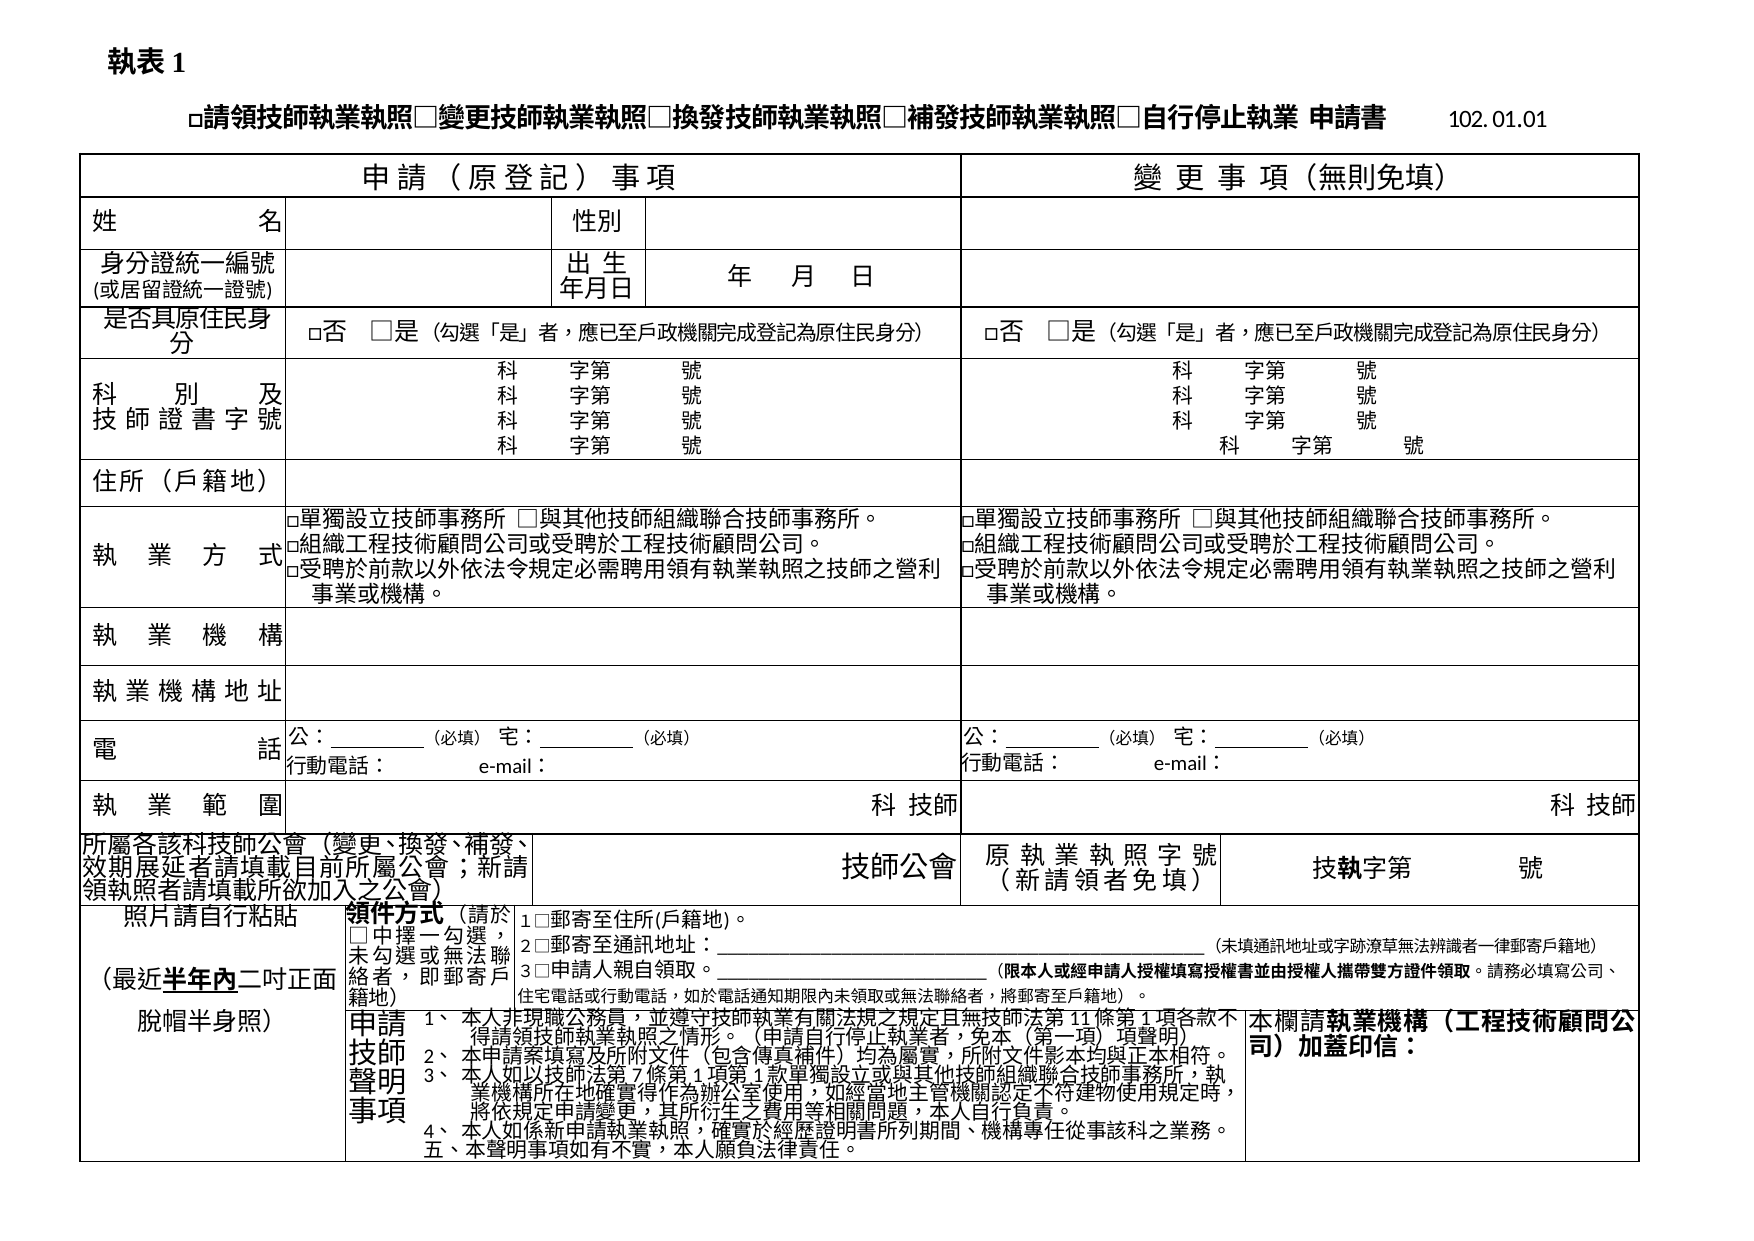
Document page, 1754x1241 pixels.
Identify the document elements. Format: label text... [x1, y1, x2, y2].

table_cell 出 生 年月日 [552, 250, 645, 306]
table_cell 執業機構 [81, 608, 285, 665]
table_cell 執業範圍 [81, 781, 285, 833]
table_cell [962, 250, 1638, 306]
table_cell 科 字第 號 科 字第 號 科 字第 號 科 字第 號 [286, 359, 960, 458]
table_cell 領件方式（請於□中擇一勾選，未勾選或無法聯絡者，即郵寄戶籍地） [346, 906, 514, 1010]
table_cell 是否具原住民身分 [81, 308, 285, 357]
table_cell 公： （必填） 宅： （必填） 行動電話： e-mail： [962, 721, 1638, 780]
table_cell [962, 608, 1638, 665]
table_cell 原執業執照字號 （新請領者免填） [961, 835, 1220, 904]
table_cell 執業機構地址 [81, 666, 285, 720]
table_cell 年 月 日 [646, 250, 960, 306]
table_cell [646, 198, 960, 248]
table_cell 本人非現職公務員，並遵守技師執業有關法規之規定且無技師法第11條第1項各款不得請領技師執業執照之情形。（申請自行停止執業者，免本（第一項）項聲明） 本申請案填寫及所附文件（包含傳真補件）均為屬實，所附文件影本均與正本相符。 本人如以技師法第7條第1項第1款單獨設立或與其他技師組織聯合技師事務所，執業機構所在地確實得作為辦公室使用，如經當地主管機關認定不符建物使用規定時，將依規定申請變更，其所衍生之費用等相關問題，本人自行負責。 本人如係新申請執業執照，確實於經歷證明書所列期間、機構專任從事該科之業務。 五、本聲明事項如有不實，本人願負法律責任。 [420, 1011, 1245, 1161]
table_cell [286, 608, 960, 665]
table_cell □否 □是（勾選「是」者，應已至戶政機關完成登記為原住民身分） [286, 308, 960, 357]
table_cell 電 話 [81, 721, 285, 780]
table_cell 性別 [552, 198, 645, 248]
table_cell 執業方式 [81, 507, 285, 607]
table_cell □否 □是（勾選「是」者，應已至戶政機關完成登記為原住民身分） [962, 308, 1638, 357]
table_cell 照片請自行粘貼 （最近半年內二吋正面脫帽半身照） [81, 906, 345, 1161]
table_cell 本欄請執業機構（工程技術顧問公司）加蓋印信： [1246, 1011, 1638, 1161]
table_cell □單獨設立技師事務所 □與其他技師組織聯合技師事務所。 □組織工程技術顧問公司或受聘於工程技術顧問公司。 □受聘於前款以外依法令規定必需聘用領有執業執照之技師之營利事業或機構。 [962, 507, 1638, 607]
table_cell [962, 460, 1638, 506]
table_cell [962, 198, 1638, 248]
table_cell [286, 460, 960, 506]
table_cell 技師公會 [533, 835, 960, 904]
table_cell 科 技師 [962, 781, 1638, 833]
text 執表1 [98, 49, 196, 78]
table_header 變 更 事 項（無則免填） [962, 155, 1638, 196]
table_cell [286, 250, 551, 306]
table_cell 姓名 [81, 198, 285, 248]
table_cell 身分證統一編號(或居留證統一證號) [81, 250, 285, 306]
table_cell 公： （必填） 宅： （必填） 行動電話： e-mail： [286, 721, 960, 780]
text □請領技師執業執照□變更技師執業執照□換發技師執業執照□補發技師執業執照□自行停止執業 申請書 102. 01.01 [100, 78, 1642, 153]
table_cell 技執字第 號 [1221, 835, 1638, 904]
table_header 申 請 （ 原 登 記 ） 事 項 [81, 155, 960, 196]
table_cell １□郵寄至住所(戶籍地)。 ２□郵寄至通訊地址：_______________________________________________（未填通訊地址或字跡潦草無法辨識者一律郵寄戶籍地） ３□申請人親自領取。__________________________（限本人或經申請人授權填寫授權書並由授權人攜帶雙方證件領取。請務必填寫公司、 住宅電話或行動電話，如於電話通知期限內未領取或無法聯絡者，將郵寄至戶籍地）。 [515, 906, 1638, 1010]
table_cell [286, 198, 551, 248]
table_cell 科 技師 [286, 781, 960, 833]
table_cell 所屬各該科技師公會（變更、換發、補發、效期展延者請填載目前所屬公會；新請領執照者請填載所欲加入之公會） [81, 835, 532, 904]
table_cell 科別及 技師證書字號 [81, 359, 285, 458]
table_cell 申請技師聲明事項 [346, 1011, 420, 1161]
table_cell 住所（戶籍地） [81, 460, 285, 506]
table_cell □單獨設立技師事務所 □與其他技師組織聯合技師事務所。 □組織工程技術顧問公司或受聘於工程技術顧問公司。 □受聘於前款以外依法令規定必需聘用領有執業執照之技師之營利事業或機構。 [286, 507, 960, 607]
table_cell [962, 666, 1638, 720]
table_cell [286, 666, 960, 720]
table_cell 科 字第 號 科 字第 號 科 字第 號 科 字第 號 [962, 359, 1638, 458]
